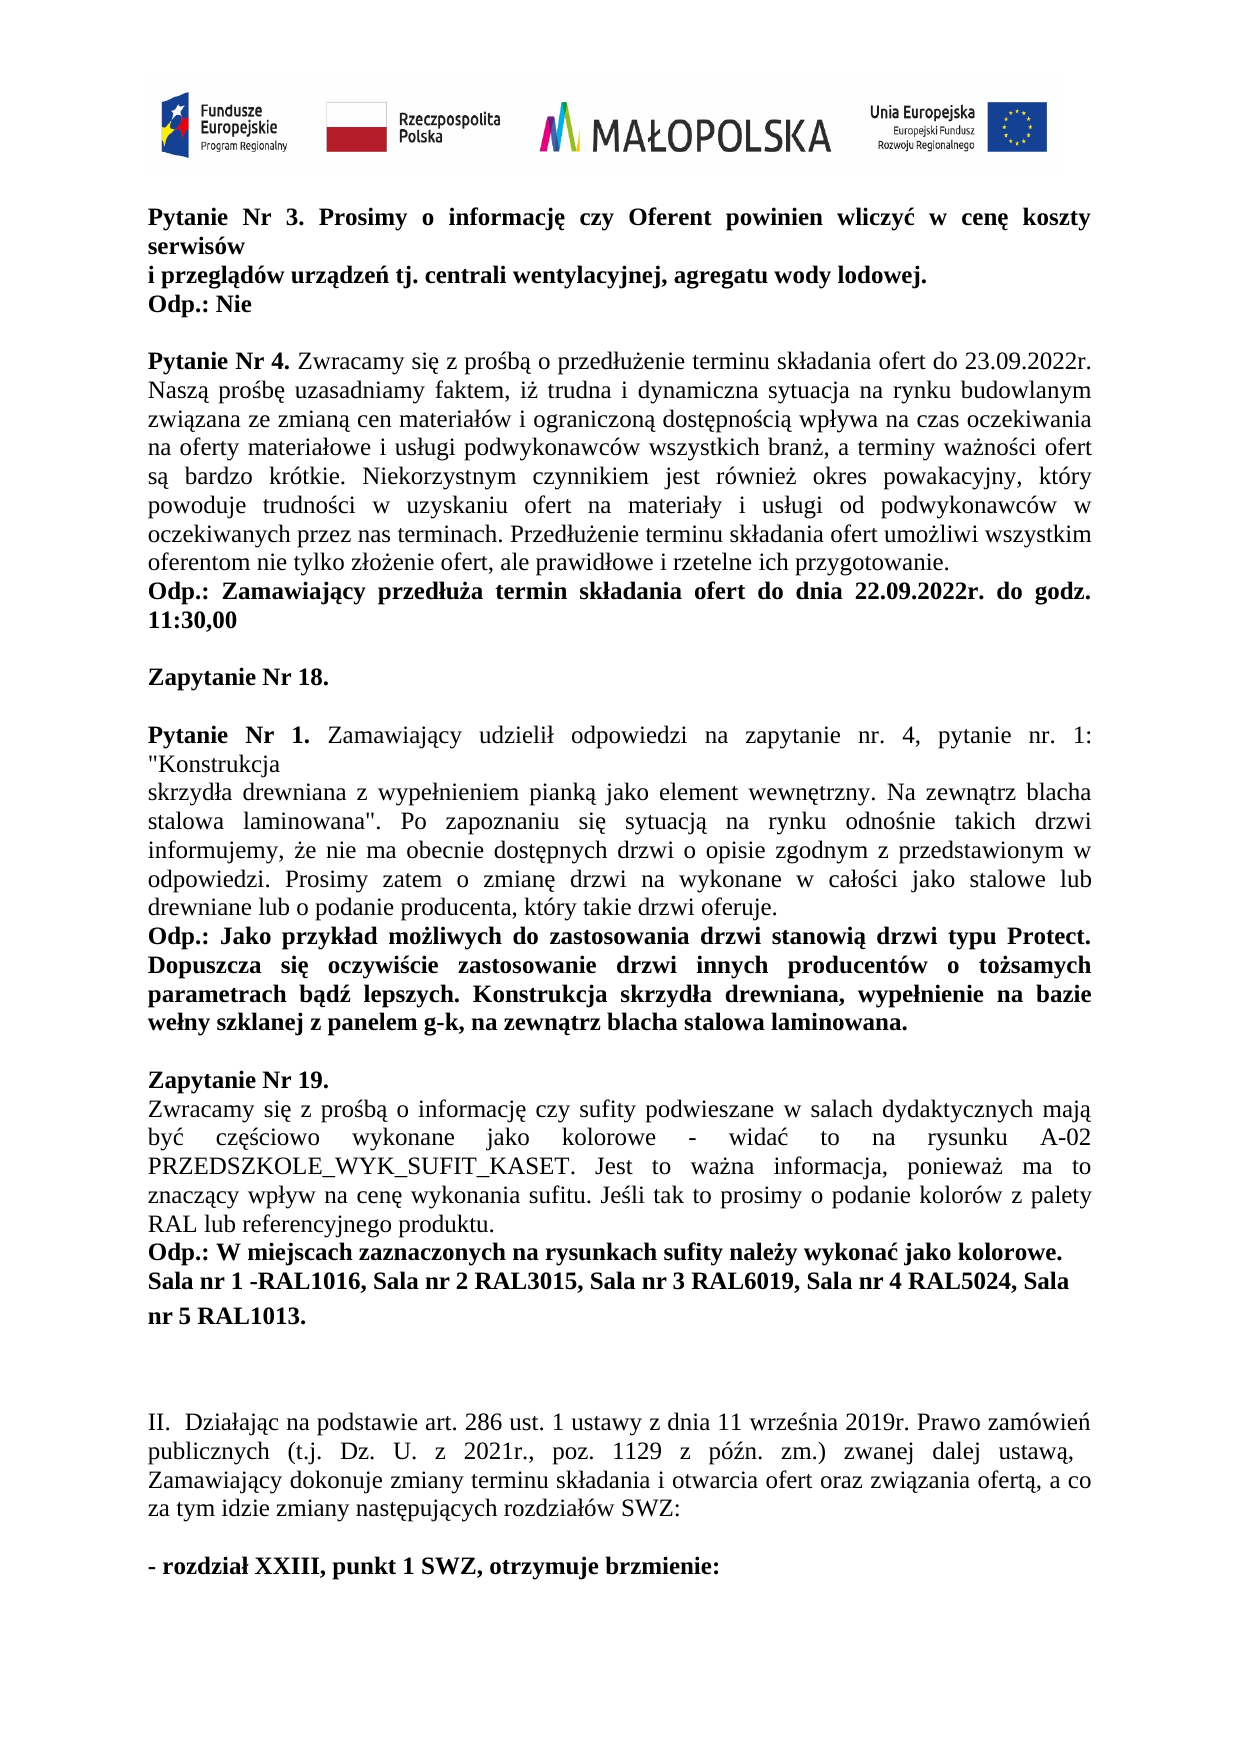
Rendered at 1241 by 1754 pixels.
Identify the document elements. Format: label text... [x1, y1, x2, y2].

text II. Działając na podstawie art. 286 ust. 1 ustawy z dnia 11 września 2019r. Prawo zamówień publicznych (t.j. Dz. U. z 2021r., poz. 1129 z późn. zm.) zwanej dalej ustawą, Zamawiający dokonuje zmiany terminu składania i otwarcia ofert oraz związania ofertą, a co za tym idzie zmiany następujących rozdziałów SWZ: [148, 1407, 1093, 1522]
text i przeglądów urządzeń tj. centrali wentylacyjnej, agregatu wody lodowej. [148, 260, 1093, 289]
text Zapytanie Nr 19. [148, 1065, 1093, 1094]
text Zapytanie Nr 18. [148, 662, 1093, 691]
text Pytanie Nr 4. Zwracamy się z prośbą o przedłużenie terminu składania ofert do 23.09.2022r. Naszą prośbę uzasadniamy faktem, iż trudna i dynamiczna sytuacja na rynku budowlanym związana ze zmianą cen materiałów i ograniczoną dostępnością wpływa na czas oczekiwania na oferty materiałowe i usługi podwykonawców wszystkich branż, a terminy ważności ofert są bardzo krótkie. Niekorzystnym czynnikiem jest również okres powakacyjny, który powoduje trudności w uzyskaniu ofert na materiały i usługi od podwykonawców w oczekiwanych przez nas terminach. Przedłużenie terminu składania ofert umożliwi wszystkim oferentom nie tylko złożenie ofert, ale prawidłowe i rzetelne ich przygotowanie. [148, 346, 1093, 576]
text Odp.: Jako przykład możliwych do zastosowania drzwi stanowią drzwi typu Protect. Dopuszcza się oczywiście zastosowanie drzwi innych producentów o tożsamych parametrach bądź lepszych. Konstrukcja skrzydła drewniana, wypełnienie na bazie wełny szklanej z panelem g-k, na zewnątrz blacha stalowa laminowana. [148, 921, 1093, 1036]
text Odp.: Nie [148, 289, 1093, 317]
text Pytanie Nr 3. Prosimy o informację czy Oferent powinien wliczyć w cenę koszty serwisów [148, 202, 1093, 260]
text Odp.: W miejscach zaznaczonych na rysunkach sufity należy wykonać jako kolorowe. [148, 1237, 1093, 1266]
text Sala nr 1 -RAL1016, Sala nr 2 RAL3015, Sala nr 3 RAL6019, Sala nr 4 RAL5024, Sala nr 5 RAL1013. [148, 1266, 1093, 1329]
text - rozdział XXIII, punkt 1 SWZ, otrzymuje brzmienie: [148, 1551, 1093, 1580]
text skrzydła drewniana z wypełnieniem pianką jako element wewnętrzny. Na zewnątrz blacha stalowa laminowana". Po zapoznaniu się sytuacją na rynku odnośnie takich drzwi informujemy, że nie ma obecnie dostępnych drzwi o opisie zgodnym z przedstawionym w odpowiedzi. Prosimy zatem o zmianę drzwi na wykonane w całości jako stalowe lub drewniane lub o podanie producenta, który takie drzwi oferuje. [148, 777, 1093, 921]
text Odp.: Zamawiający przedłuża termin składania ofert do dnia 22.09.2022r. do godz. 11:30,00 [148, 576, 1093, 634]
text Zwracamy się z prośbą o informację czy sufity podwieszane w salach dydaktycznych mają być częściowo wykonane jako kolorowe - widać to na rysunku A-02 PRZEDSZKOLE_WYK_SUFIT_KASET. Jest to ważna informacja, ponieważ ma to znaczący wpływ na cenę wykonania sufitu. Jeśli tak to prosimy o podanie kolorów z palety RAL lub referencyjnego produktu. [148, 1094, 1093, 1237]
text Pytanie Nr 1. Zamawiający udzielił odpowiedzi na zapytanie nr. 4, pytanie nr. 1: "Konstrukcja [148, 720, 1093, 777]
